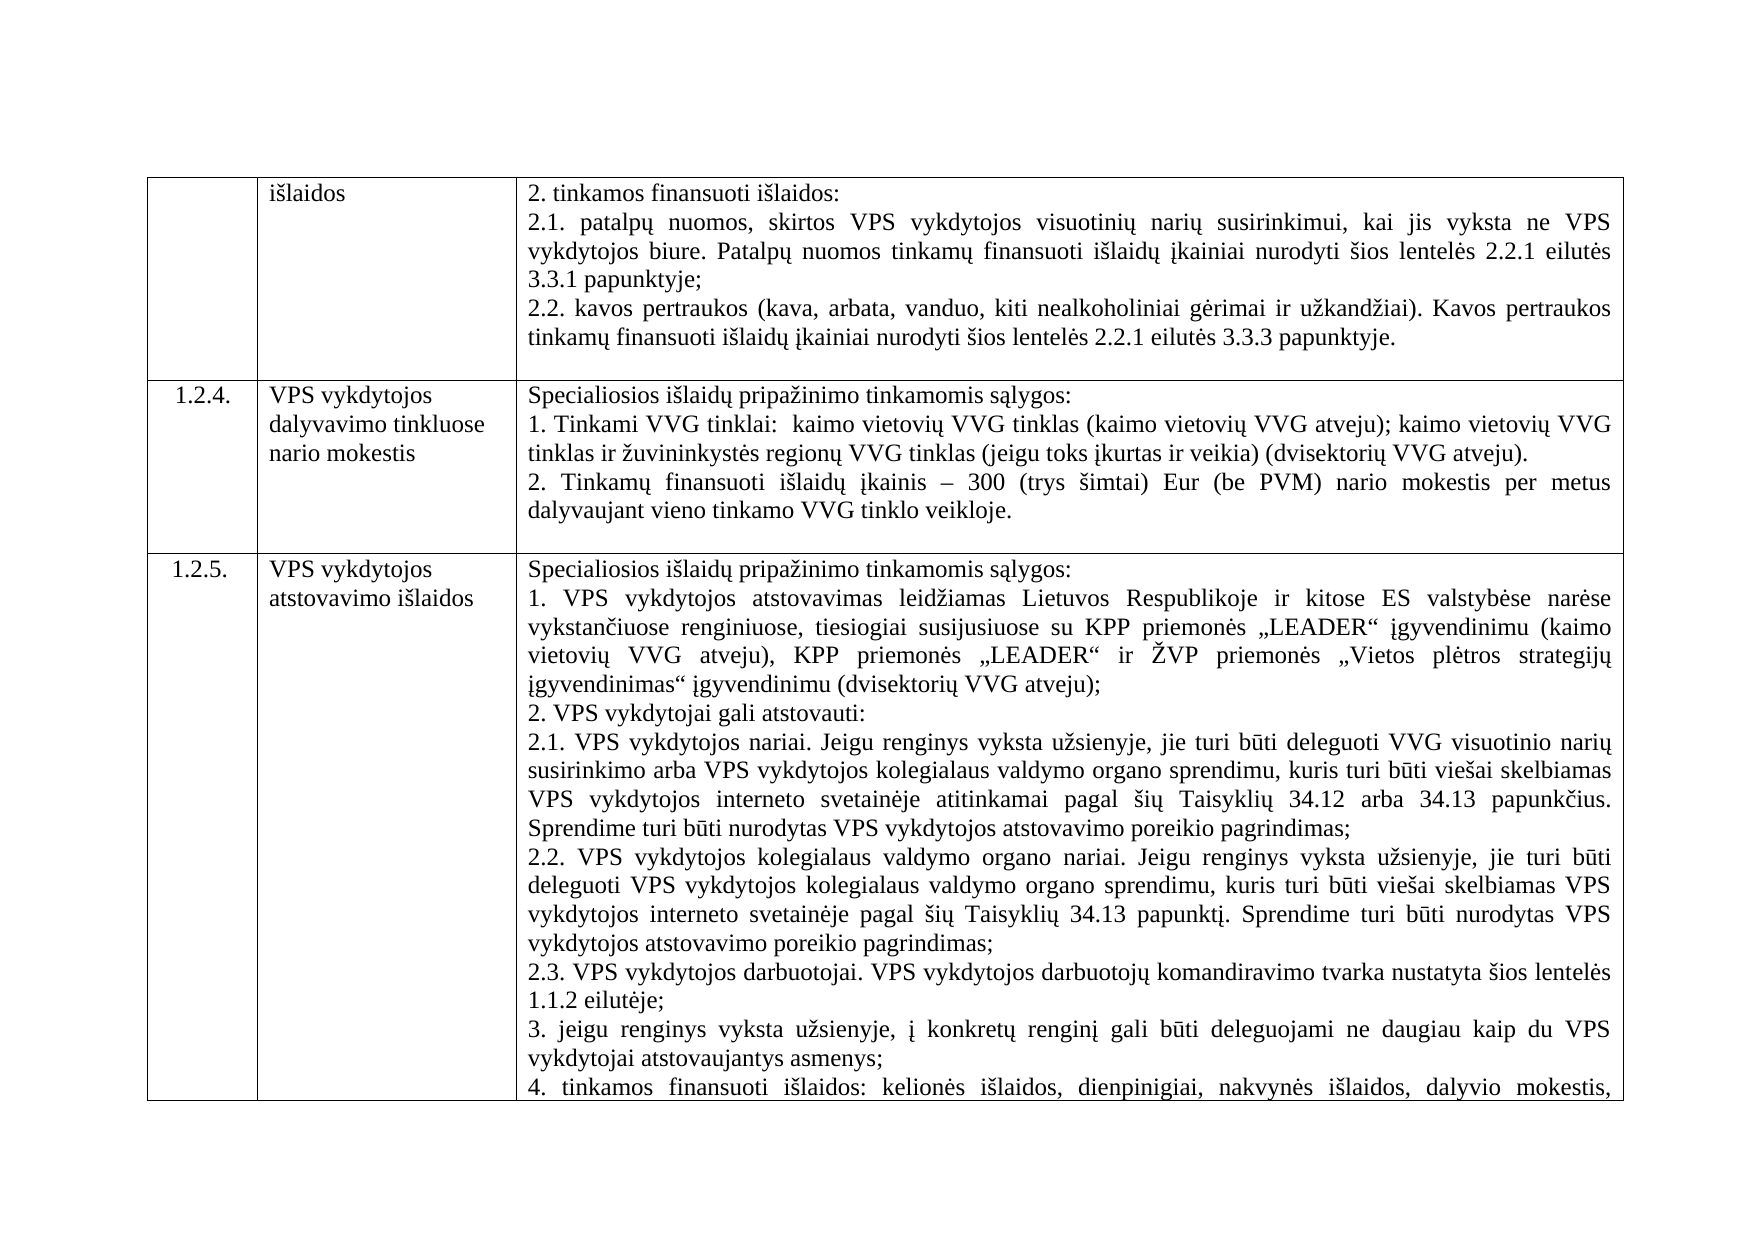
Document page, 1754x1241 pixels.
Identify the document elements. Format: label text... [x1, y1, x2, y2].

table_cell [148, 178, 257, 379]
table_cell VPS vykdytojos dalyvavimo tinkluose nario mokestis [258, 381, 516, 553]
table_cell 1.2.4. [148, 381, 257, 553]
table_cell išlaidos [258, 178, 516, 379]
table_cell VPS vykdytojos atstovavimo išlaidos [258, 554, 516, 1100]
table_cell 2. tinkamos finansuoti išlaidos: 2.1. patalpų nuomos, skirtos VPS vykdytojos visuotinių narių susirinkimui, kai jis vyksta ne VPS vykdytojos biure. Patalpų nuomos tinkamų finansuoti išlaidų įkainiai nurodyti šios lentelės 2.2.1 eilutės 3.3.1 papunktyje; 2.2. kavos pertraukos (kava, arbata, vanduo, kiti nealkoholiniai gėrimai ir užkandžiai). Kavos pertraukos tinkamų finansuoti išlaidų įkainiai nurodyti šios lentelės 2.2.1 eilutės 3.3.3 papunktyje. [517, 178, 1623, 379]
table_cell Specialiosios išlaidų pripažinimo tinkamomis sąlygos: 1. Tinkami VVG tinklai: kaimo vietovių VVG tinklas (kaimo vietovių VVG atveju); kaimo vietovių VVG tinklas ir žuvininkystės regionų VVG tinklas (jeigu toks įkurtas ir veikia) (dvisektorių VVG atveju). 2. Tinkamų finansuoti išlaidų įkainis – 300 (trys šimtai) Eur (be PVM) nario mokestis per metus dalyvaujant vieno tinkamo VVG tinklo veikloje. [517, 381, 1623, 553]
table_cell Specialiosios išlaidų pripažinimo tinkamomis sąlygos: 1. VPS vykdytojos atstovavimas leidžiamas Lietuvos Respublikoje ir kitose ES valstybėse narėse vykstančiuose renginiuose, tiesiogiai susijusiuose su KPP priemonės „LEADER“ įgyvendinimu (kaimo vietovių VVG atveju), KPP priemonės „LEADER“ ir ŽVP priemonės „Vietos plėtros strategijų įgyvendinimas“ įgyvendinimu (dvisektorių VVG atveju); 2. VPS vykdytojai gali atstovauti: 2.1. VPS vykdytojos nariai. Jeigu renginys vyksta užsienyje, jie turi būti deleguoti VVG visuotinio narių susirinkimo arba VPS vykdytojos kolegialaus valdymo organo sprendimu, kuris turi būti viešai skelbiamas VPS vykdytojos interneto svetainėje atitinkamai pagal šių Taisyklių 34.12 arba 34.13 papunkčius. Sprendime turi būti nurodytas VPS vykdytojos atstovavimo poreikio pagrindimas; 2.2. VPS vykdytojos kolegialaus valdymo organo nariai. Jeigu renginys vyksta užsienyje, jie turi būti deleguoti VPS vykdytojos kolegialaus valdymo organo sprendimu, kuris turi būti viešai skelbiamas VPS vykdytojos interneto svetainėje pagal šių Taisyklių 34.13 papunktį. Sprendime turi būti nurodytas VPS vykdytojos atstovavimo poreikio pagrindimas; 2.3. VPS vykdytojos darbuotojai. VPS vykdytojos darbuotojų komandiravimo tvarka nustatyta šios lentelės 1.1.2 eilutėje; 3. jeigu renginys vyksta užsienyje, į konkretų renginį gali būti deleguojami ne daugiau kaip du VPS vykdytojai atstovaujantys asmenys; 4. tinkamos finansuoti išlaidos: kelionės išlaidos, dienpinigiai, nakvynės išlaidos, dalyvio mokestis, [517, 554, 1623, 1100]
table_cell 1.2.5. [148, 554, 257, 1100]
